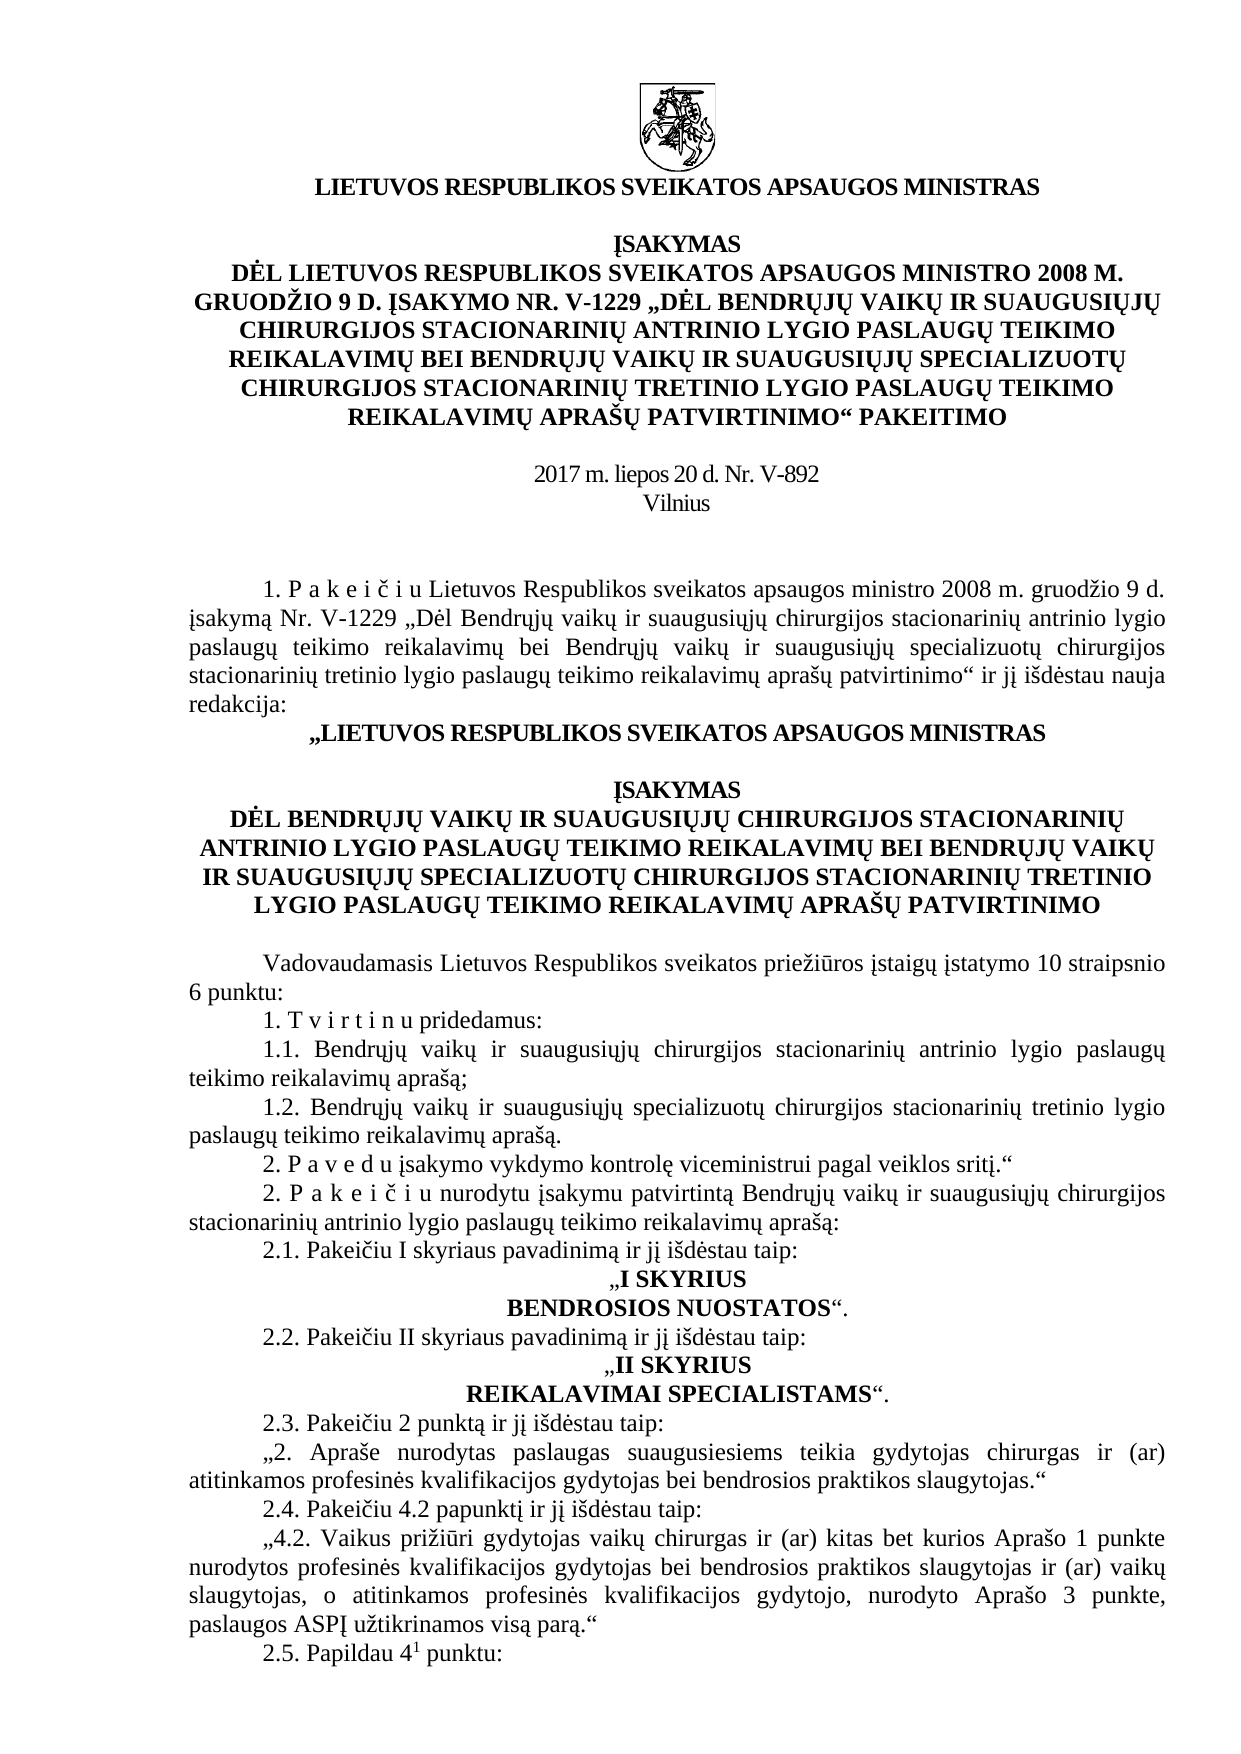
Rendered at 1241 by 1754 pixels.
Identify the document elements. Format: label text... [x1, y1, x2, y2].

text DĖL BENDRŲJŲ VAIKŲ IR SUAUGUSIŲJŲ CHIRURGIJOS STACIONARINIŲ ANTRINIO LYGIO PASLAUGŲ TEIKIMO REIKALAVIMŲ BEI BENDRŲJŲ VAIKŲ IR SUAUGUSIŲJŲ SPECIALIZUOTŲ CHIRURGIJOS STACIONARINIŲ TRETINIO LYGIO PASLAUGŲ TEIKIMO REIKALAVIMŲ APRAŠŲ PATVIRTINIMO [188, 804, 1167, 919]
text LIETUVOS RESPUBLIKOS SVEIKATOS APSAUGOS MINISTRAS [188, 172, 1167, 201]
text REIKALAVIMAI SPECIALISTAMS“. [188, 1379, 1167, 1408]
text 2.2. Pakeičiu II skyriaus pavadinimą ir jį išdėstau taip: [188, 1322, 1167, 1351]
text 2017 m. liepos 20 d. Nr. V-892 [188, 459, 1166, 488]
text DĖL LIETUVOS RESPUBLIKOS SVEIKATOS APSAUGOS MINISTRO 2008 M. GRUODŽIO 9 D. ĮSAKYMO NR. V-1229 „DĖL BENDRŲJŲ VAIKŲ IR SUAUGUSIŲJŲ CHIRURGIJOS STACIONARINIŲ ANTRINIO LYGIO PASLAUGŲ TEIKIMO REIKALAVIMŲ BEI BENDRŲJŲ VAIKŲ IR SUAUGUSIŲJŲ SPECIALIZUOTŲ CHIRURGIJOS STACIONARINIŲ TRETINIO LYGIO PASLAUGŲ TEIKIMO REIKALAVIMŲ APRAŠŲ PATVIRTINIMO“ PAKEITIMO [188, 258, 1167, 431]
text Vilnius [188, 488, 1166, 517]
text „LIETUVOS RESPUBLIKOS SVEIKATOS APSAUGOS MINISTRAS [188, 718, 1167, 747]
text ĮSAKYMAS [188, 776, 1167, 804]
text 1. P a k e i č i u Lietuvos Respublikos sveikatos apsaugos ministro 2008 m. gruodžio 9 d. įsakymą Nr. V-1229 „Dėl Bendrųjų vaikų ir suaugusiųjų chirurgijos stacionarinių antrinio lygio paslaugų teikimo reikalavimų bei Bendrųjų vaikų ir suaugusiųjų specializuotų chirurgijos stacionarinių tretinio lygio paslaugų teikimo reikalavimų aprašų patvirtinimo“ ir jį išdėstau nauja redakcija: [188, 574, 1167, 718]
text 2.5. Papildau 41 punktu: [188, 1638, 1167, 1667]
text 1.2. Bendrųjų vaikų ir suaugusiųjų specializuotų chirurgijos stacionarinių tretinio lygio paslaugų teikimo reikalavimų aprašą. [188, 1092, 1167, 1149]
text „II SKYRIUS [188, 1351, 1167, 1379]
text 2. P a v e d u įsakymo vykdymo kontrolę viceministrui pagal veiklos sritį.“ [188, 1149, 1167, 1178]
text 2. P a k e i č i u nurodytu įsakymu patvirtintą Bendrųjų vaikų ir suaugusiųjų chirurgijos stacionarinių antrinio lygio paslaugų teikimo reikalavimų aprašą: [188, 1178, 1167, 1236]
text „4.2. Vaikus prižiūri gydytojas vaikų chirurgas ir (ar) kitas bet kurios Aprašo 1 punkte nurodytos profesinės kvalifikacijos gydytojas bei bendrosios praktikos slaugytojas ir (ar) vaikų slaugytojas, o atitinkamos profesinės kvalifikacijos gydytojo, nurodyto Aprašo 3 punkte, paslaugos ASPĮ užtikrinamos visą parą.“ [188, 1523, 1167, 1638]
text 2.4. Pakeičiu 4.2 papunktį ir jį išdėstau taip: [188, 1494, 1167, 1523]
text „I SKYRIUS [188, 1264, 1167, 1293]
text BENDROSIOS NUOSTATOS“. [188, 1293, 1167, 1322]
text 1. T v i r t i n u pridedamus: [188, 1006, 1167, 1034]
text „2. Apraše nurodytas paslaugas suaugusiesiems teikia gydytojas chirurgas ir (ar) atitinkamos profesinės kvalifikacijos gydytojas bei bendrosios praktikos slaugytojas.“ [188, 1437, 1167, 1494]
text ĮSAKYMAS [188, 229, 1167, 258]
text 2.1. Pakeičiu I skyriaus pavadinimą ir jį išdėstau taip: [188, 1236, 1167, 1264]
text 2.3. Pakeičiu 2 punktą ir jį išdėstau taip: [188, 1408, 1167, 1437]
text Vadovaudamasis Lietuvos Respublikos sveikatos priežiūros įstaigų įstatymo 10 straipsnio 6 punktu: [188, 948, 1167, 1006]
text 1.1. Bendrųjų vaikų ir suaugusiųjų chirurgijos stacionarinių antrinio lygio paslaugų teikimo reikalavimų aprašą; [188, 1034, 1167, 1092]
